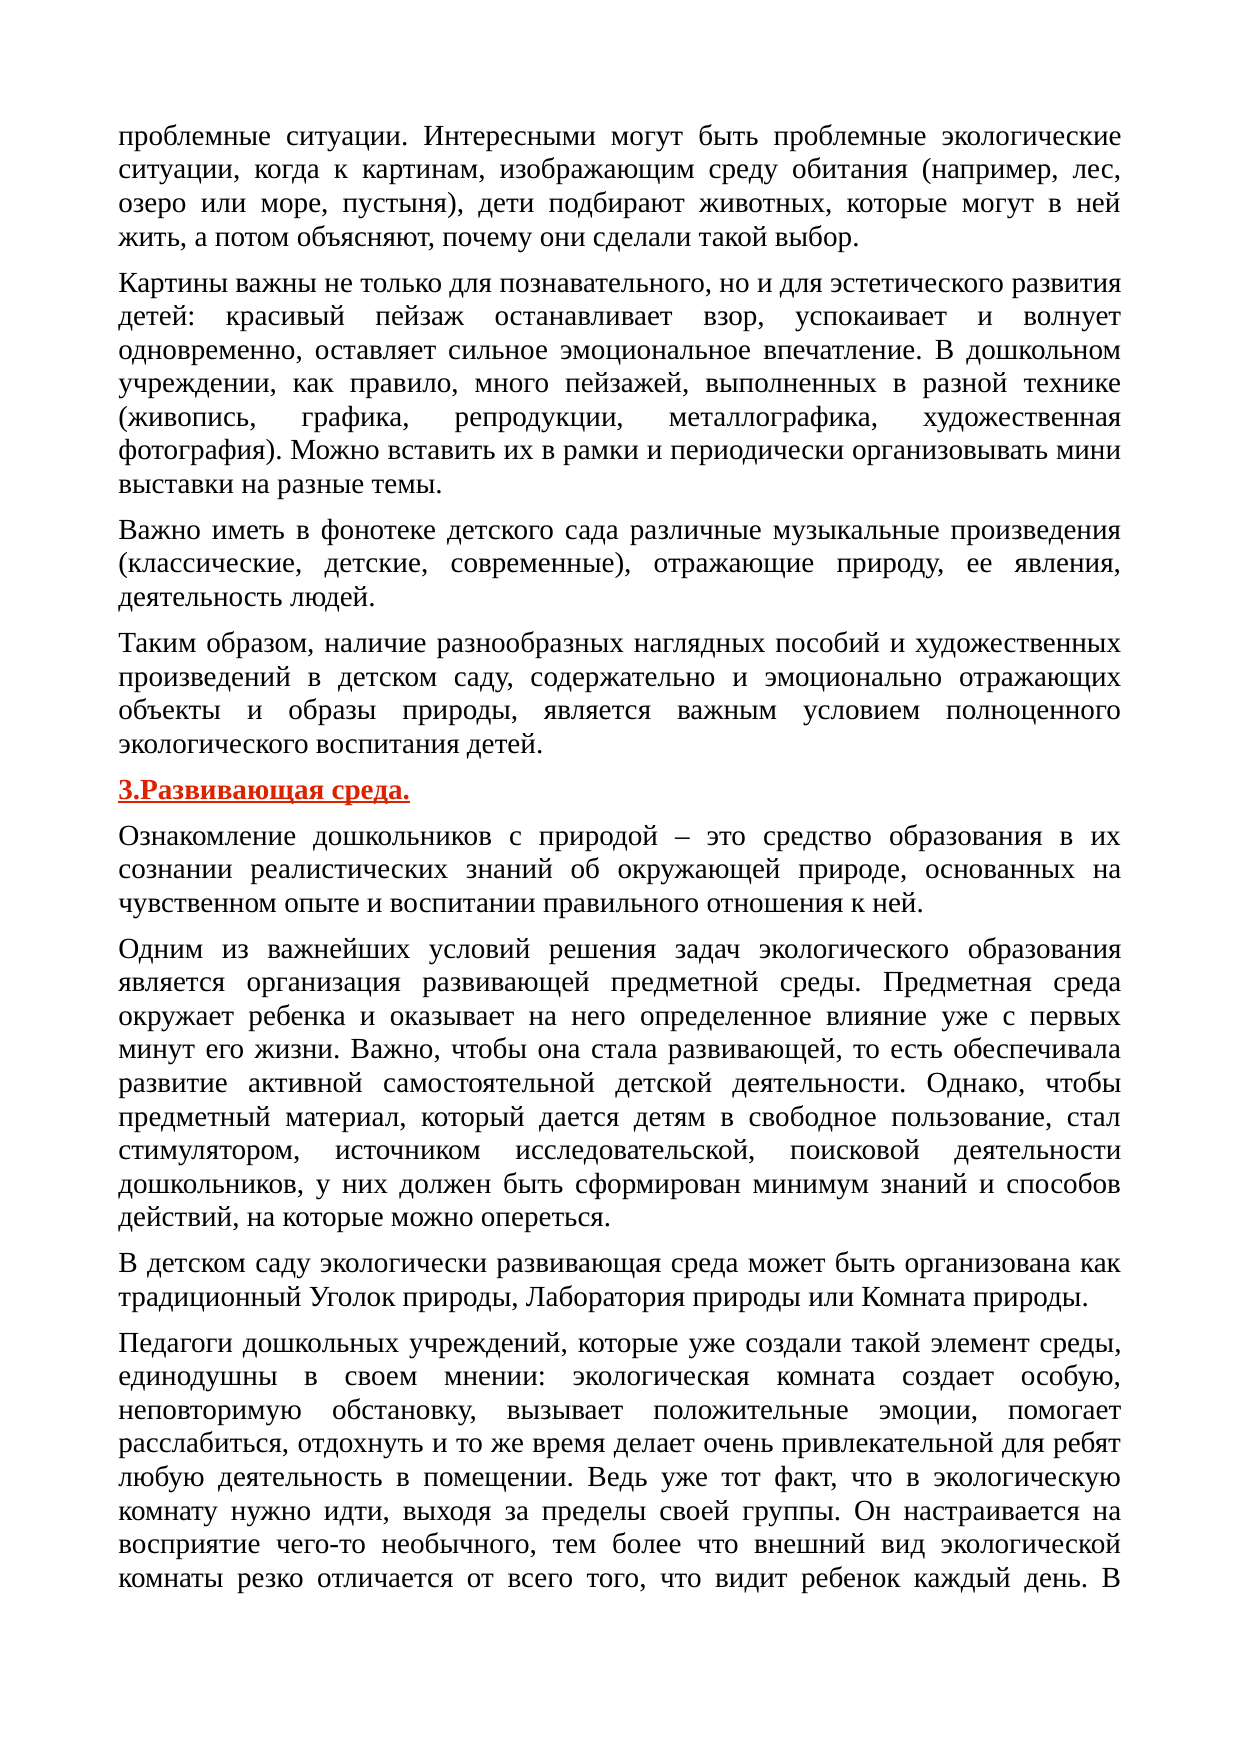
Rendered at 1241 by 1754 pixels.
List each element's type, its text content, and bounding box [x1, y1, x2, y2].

text Картины важны не только для познавательного, но и для эстетического развития детей: красивый пейзаж останавливает взор, успокаивает и волнует одновременно, оставляет сильное эмоциональное впечатление. В дошкольном учреждении, как правило, много пейзажей, выполненных в разной технике (живопись, графика, репродукции, металлографика, художественная фотография). Можно вставить их в рамки и периодически организовывать мини выставки на разные темы. [118, 265, 1122, 499]
text Важно иметь в фонотеке детского сада различные музыкальные произведения (классические, детские, современные), отражающие природу, ее явления, деятельность людей. [118, 512, 1122, 613]
text 3.Развивающая среда. [118, 772, 1122, 805]
text Педагоги дошкольных учреждений, которые уже создали такой элемент среды, единодушны в своем мнении: экологическая комната создает особую, неповторимую обстановку, вызывает положительные эмоции, помогает расслабиться, отдохнуть и то же время делает очень привлекательной для ребят любую деятельность в помещении. Ведь уже тот факт, что в экологическую комнату нужно идти, выходя за пределы своей группы. Он настраивается на восприятие чего-то необычного, тем более что внешний вид экологической комнаты резко отличается от всего того, что видит ребенок каждый день. В [118, 1325, 1122, 1593]
text Ознакомление дошкольников с природой – это средство образования в их сознании реалистических знаний об окружающей природе, основанных на чувственном опыте и воспитании правильного отношения к ней. [118, 818, 1122, 918]
text Таким образом, наличие разнообразных наглядных пособий и художественных произведений в детском саду, содержательно и эмоционально отражающих объекты и образы природы, является важным условием полноценного экологического воспитания детей. [118, 625, 1122, 759]
text проблемные ситуации. Интересными могут быть проблемные экологические ситуации, когда к картинам, изображающим среду обитания (например, лес, озеро или море, пустыня), дети подбирают животных, которые могут в ней жить, а потом объясняют, почему они сделали такой выбор. [118, 118, 1122, 252]
text В детском саду экологически развивающая среда может быть организована как традиционный Уголок природы, Лаборатория природы или Комната природы. [118, 1245, 1122, 1312]
text Одним из важнейших условий решения задач экологического образования является организация развивающей предметной среды. Предметная среда окружает ребенка и оказывает на него определенное влияние уже с первых минут его жизни. Важно, чтобы она стала развивающей, то есть обеспечивала развитие активной самостоятельной детской деятельности. Однако, чтобы предметный материал, который дается детям в свободное пользование, стал стимулятором, источником исследовательской, поисковой деятельности дошкольников, у них должен быть сформирован минимум знаний и способов действий, на которые можно опереться. [118, 931, 1122, 1233]
